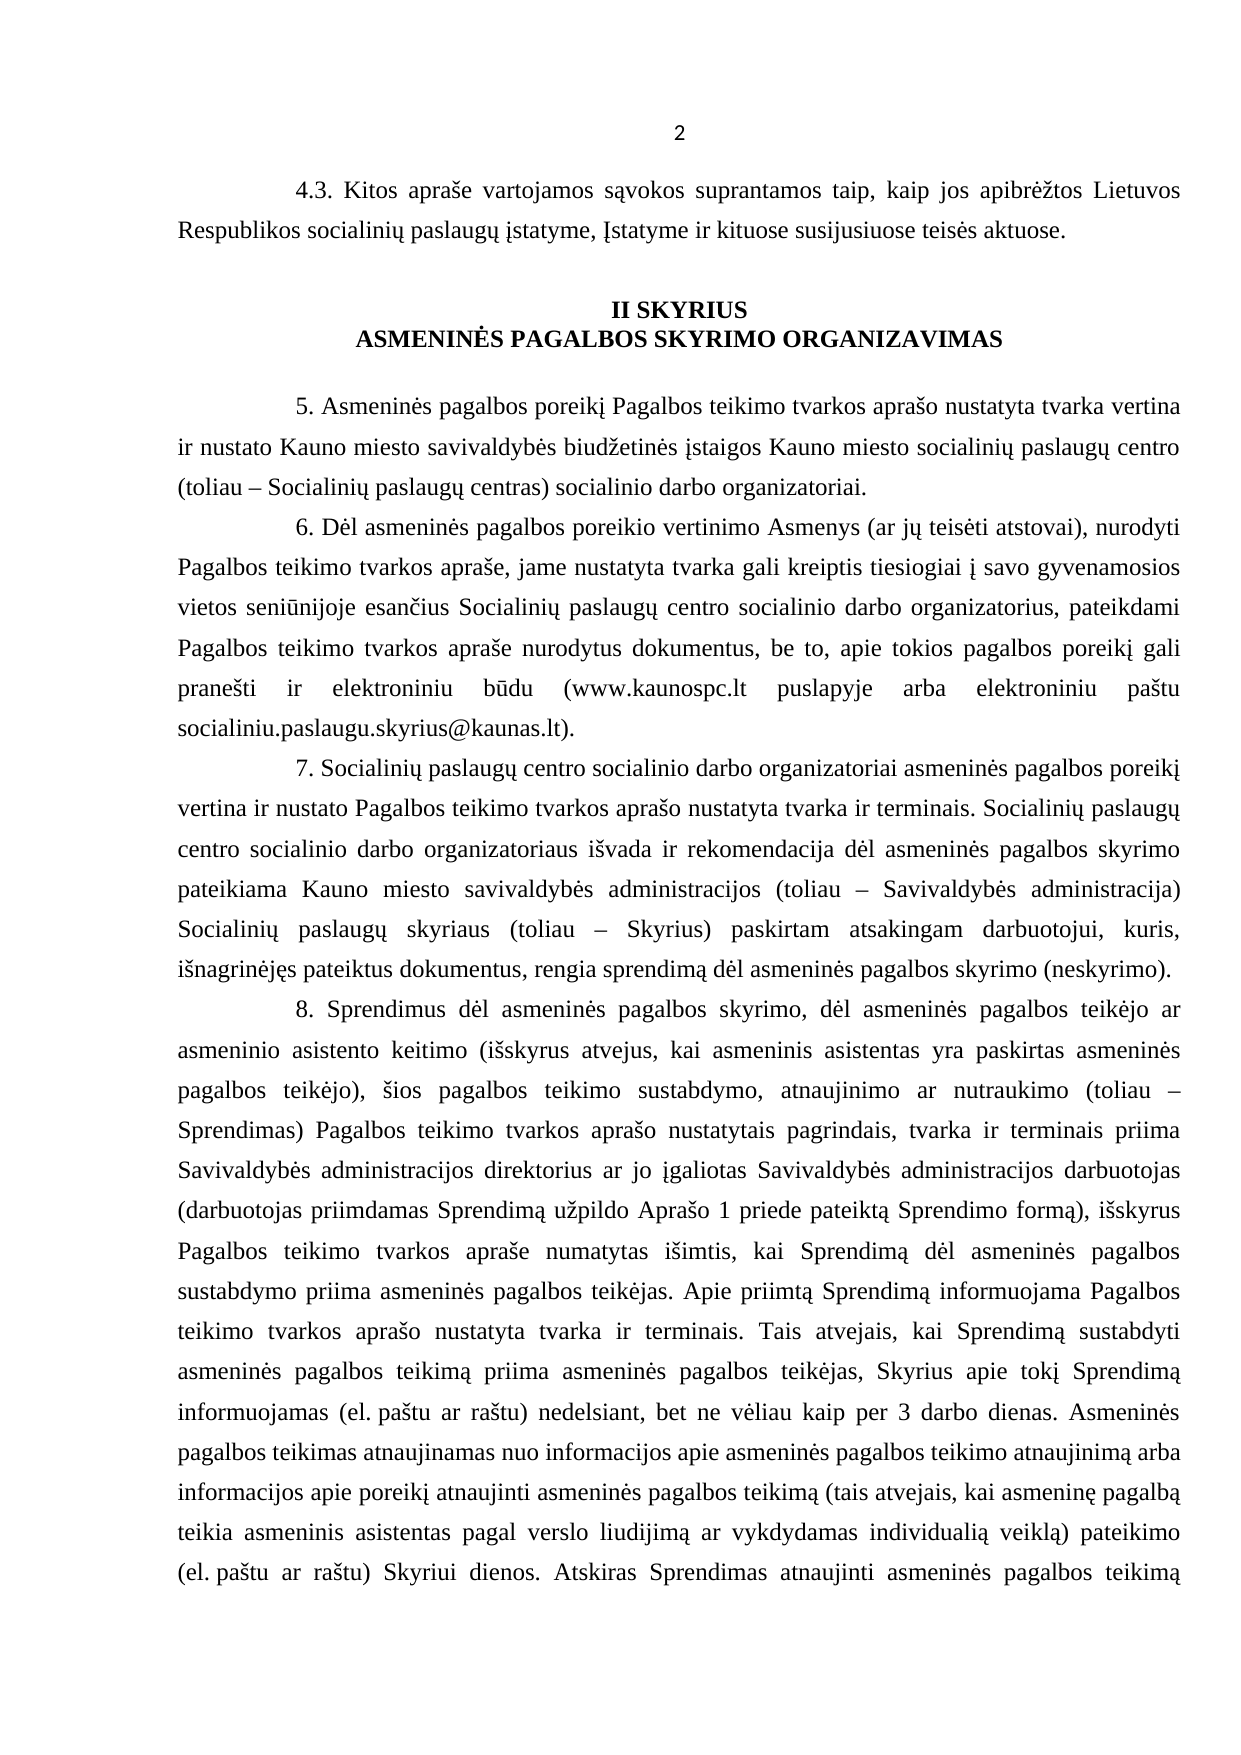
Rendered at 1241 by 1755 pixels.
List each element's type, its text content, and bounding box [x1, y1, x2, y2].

text ASMENINĖS PAGALBOS SKYRIMO ORGANIZAVIMAS [177, 324, 1181, 353]
text 8. Sprendimus dėl asmeninės pagalbos skyrimo, dėl asmeninės pagalbos teikėjo ar asmeninio asistento keitimo (išskyrus atvejus, kai asmeninis asistentas yra paskirtas asmeninės pagalbos teikėjo), šios pagalbos teikimo sustabdymo, atnaujinimo ar nutraukimo (toliau – Sprendimas) Pagalbos teikimo tvarkos aprašo nustatytais pagrindais, tvarka ir terminais priima Savivaldybės administracijos direktorius ar jo įgaliotas Savivaldybės administracijos darbuotojas (darbuotojas priimdamas Sprendimą užpildo Aprašo 1 priede pateiktą Sprendimo formą), išskyrus Pagalbos teikimo tvarkos apraše numatytas išimtis, kai Sprendimą dėl asmeninės pagalbos sustabdymo priima asmeninės pagalbos teikėjas. Apie priimtą Sprendimą informuojama Pagalbos teikimo tvarkos aprašo nustatyta tvarka ir terminais. Tais atvejais, kai Sprendimą sustabdyti asmeninės pagalbos teikimą priima asmeninės pagalbos teikėjas, Skyrius apie tokį Sprendimą informuojamas (el. paštu ar raštu) nedelsiant, bet ne vėliau kaip per 3 darbo dienas. Asmeninės pagalbos teikimas atnaujinamas nuo informacijos apie asmeninės pagalbos teikimo atnaujinimą arba informacijos apie poreikį atnaujinti asmeninės pagalbos teikimą (tais atvejais, kai asmeninę pagalbą teikia asmeninis asistentas pagal verslo liudijimą ar vykdydamas individualią veiklą) pateikimo (el. paštu ar raštu) Skyriui dienos. Atskiras Sprendimas atnaujinti asmeninės pagalbos teikimą [177, 994, 1181, 1586]
text II SKYRIUS [177, 296, 1181, 324]
text 6. Dėl asmeninės pagalbos poreikio vertinimo Asmenys (ar jų teisėti atstovai), nurodyti Pagalbos teikimo tvarkos apraše, jame nustatyta tvarka gali kreiptis tiesiogiai į savo gyvenamosios vietos seniūnijoje esančius Socialinių paslaugų centro socialinio darbo organizatorius, pateikdami Pagalbos teikimo tvarkos apraše nurodytus dokumentus, be to, apie tokios pagalbos poreikį gali pranešti ir elektroniniu būdu (www.kaunospc.lt puslapyje arba elektroniniu paštu socialiniu.paslaugu.skyrius@kaunas.lt). [177, 512, 1181, 742]
text 7. Socialinių paslaugų centro socialinio darbo organizatoriai asmeninės pagalbos poreikį vertina ir nustato Pagalbos teikimo tvarkos aprašo nustatyta tvarka ir terminais. Socialinių paslaugų centro socialinio darbo organizatoriaus išvada ir rekomendacija dėl asmeninės pagalbos skyrimo pateikiama Kauno miesto savivaldybės administracijos (toliau – Savivaldybės administracija) Socialinių paslaugų skyriaus (toliau – Skyrius) paskirtam atsakingam darbuotojui, kuris, išnagrinėjęs pateiktus dokumentus, rengia sprendimą dėl asmeninės pagalbos skyrimo (neskyrimo). [177, 753, 1181, 983]
text 5. Asmeninės pagalbos poreikį Pagalbos teikimo tvarkos aprašo nustatyta tvarka vertina ir nustato Kauno miesto savivaldybės biudžetinės įstaigos Kauno miesto socialinių paslaugų centro (toliau – Socialinių paslaugų centras) socialinio darbo organizatoriai. [177, 391, 1181, 501]
text 4.3. Kitos apraše vartojamos sąvokos suprantamos taip, kaip jos apibrėžtos Lietuvos Respublikos socialinių paslaugų įstatyme, Įstatyme ir kituose susijusiuose teisės aktuose. [177, 175, 1181, 244]
